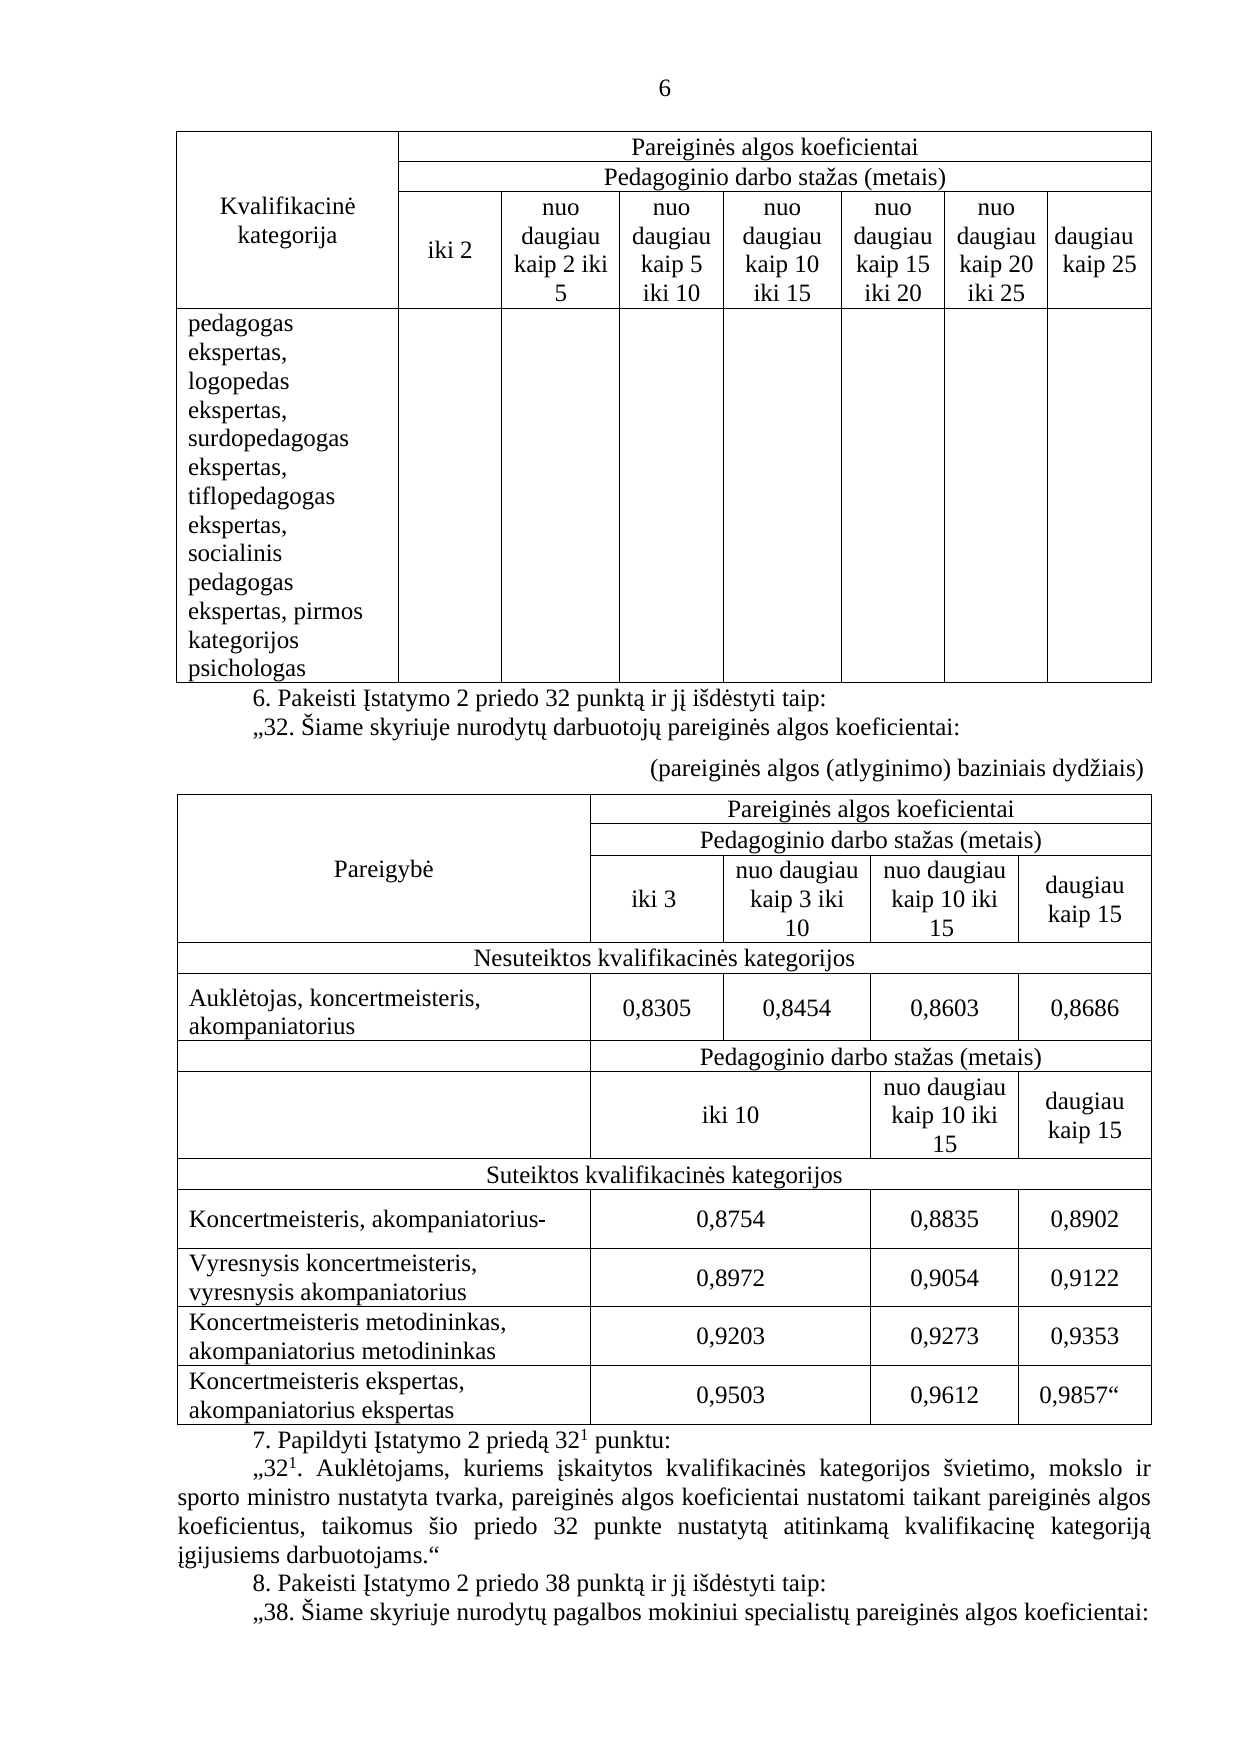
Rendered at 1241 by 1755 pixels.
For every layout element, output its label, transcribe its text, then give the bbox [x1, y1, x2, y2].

table_cell 0,8454 [724, 974, 870, 1040]
text 8. Pakeisti Įstatymo 2 priedo 38 punktą ir jį išdėstyti taip: [177, 1568, 1152, 1597]
table_cell 0,9857“ [1019, 1366, 1151, 1424]
table_header Pareigybė [178, 795, 590, 942]
table_cell [399, 309, 501, 682]
table_cell 0,9122 [1019, 1249, 1151, 1306]
table_cell nuo daugiau kaip 5 iki 10 [620, 192, 723, 307]
table_cell [178, 1072, 590, 1158]
table_cell 0,8305 [591, 974, 723, 1040]
table_cell Nesuteiktos kvalifikacinės kategorijos [178, 943, 1151, 973]
text (pareiginės algos (atlyginimo) baziniais dydžiais) [177, 753, 1152, 781]
text 6. Pakeisti Įstatymo 2 priedo 32 punktą ir jį išdėstyti taip: [177, 683, 1152, 712]
table_cell nuo daugiau kaip 2 iki 5 [502, 192, 619, 307]
table_cell Pedagoginio darbo stažas (metais) [399, 162, 1151, 191]
table_cell daugiau kaip 15 [1019, 1072, 1151, 1158]
text „38. Šiame skyriuje nurodytų pagalbos mokiniui specialistų pareiginės algos koeficientai: [177, 1597, 1152, 1626]
table_cell 0,9273 [871, 1307, 1018, 1364]
table_cell 0,8754 [591, 1190, 870, 1247]
text 7. Papildyti Įstatymo 2 priedą 321 punktu: [177, 1425, 1152, 1453]
table_cell [1048, 309, 1151, 682]
table_cell [502, 309, 619, 682]
table_cell Pedagoginio darbo stažas (metais) [591, 1041, 1151, 1071]
table_cell iki 10 [591, 1072, 870, 1158]
table_cell Suteiktos kvalifikacinės kategorijos [178, 1159, 1151, 1189]
table_cell 0,9054 [871, 1249, 1018, 1306]
table_cell 0,9612 [871, 1366, 1018, 1424]
table_cell 0,8835 [871, 1190, 1018, 1247]
table_cell 0,8902 [1019, 1190, 1151, 1247]
table_cell [620, 309, 723, 682]
table_cell daugiau kaip 25 [1048, 192, 1151, 307]
table_cell nuo daugiau kaip 20 iki 25 [945, 192, 1047, 307]
table_cell nuo daugiau kaip 10 iki 15 [871, 1072, 1018, 1158]
table_cell 0,9203 [591, 1307, 870, 1364]
table_cell nuo daugiau kaip 3 iki 10 [724, 856, 870, 942]
table_cell nuo daugiau kaip 10 iki 15 [871, 856, 1018, 942]
table_cell iki 2 [399, 192, 501, 307]
table_header Kvalifikacinė kategorija [177, 132, 398, 307]
table_cell nuo daugiau kaip 10 iki 15 [724, 192, 841, 307]
table_cell [178, 1041, 590, 1071]
table_cell daugiau kaip 15 [1019, 856, 1151, 942]
table_cell Koncertmeisteris ekspertas, akompaniatorius ekspertas [178, 1366, 590, 1424]
table_cell 0,8972 [591, 1249, 870, 1306]
table_cell [724, 309, 841, 682]
table_cell Auklėtojas, koncertmeisteris, akompaniatorius [178, 974, 590, 1040]
table_cell 0,9353 [1019, 1307, 1151, 1364]
table_cell Koncertmeisteris, akompaniatorius [178, 1190, 590, 1247]
text „321. Auklėtojams, kuriems įskaitytos kvalifikacinės kategorijos švietimo, mokslo ir sporto ministro nustatyta tvarka, pareiginės algos koeficientai nustatomi taikant pareiginės algos koeficientus, taikomus šio priedo 32 punkte nustatytą atitinkamą kvalifikacinę kategoriją įgijusiems darbuotojams.“ [177, 1453, 1152, 1568]
table_cell 0,8603 [871, 974, 1018, 1040]
table_header Pareiginės algos koeficientai [399, 132, 1151, 161]
table_cell iki 3 [591, 856, 723, 942]
table_header Pareiginės algos koeficientai [591, 795, 1151, 823]
table_cell Pedagoginio darbo stažas (metais) [591, 824, 1151, 854]
table_cell [945, 309, 1047, 682]
table_cell 0,9503 [591, 1366, 870, 1424]
table_cell nuo daugiau kaip 15 iki 20 [842, 192, 944, 307]
table_cell 0,8686 [1019, 974, 1151, 1040]
table_cell [842, 309, 944, 682]
text „32. Šiame skyriuje nurodytų darbuotojų pareiginės algos koeficientai: [177, 712, 1152, 741]
table_cell Koncertmeisteris metodininkas, akompaniatorius metodininkas [178, 1307, 590, 1364]
table_cell pedagogas ekspertas, logopedas ekspertas, surdopedagogas ekspertas, tiflopedagogas ekspertas, socialinis pedagogas ekspertas, pirmos kategorijos psichologas [177, 309, 398, 682]
table_cell Vyresnysis koncertmeisteris, vyresnysis akompaniatorius [178, 1249, 590, 1306]
